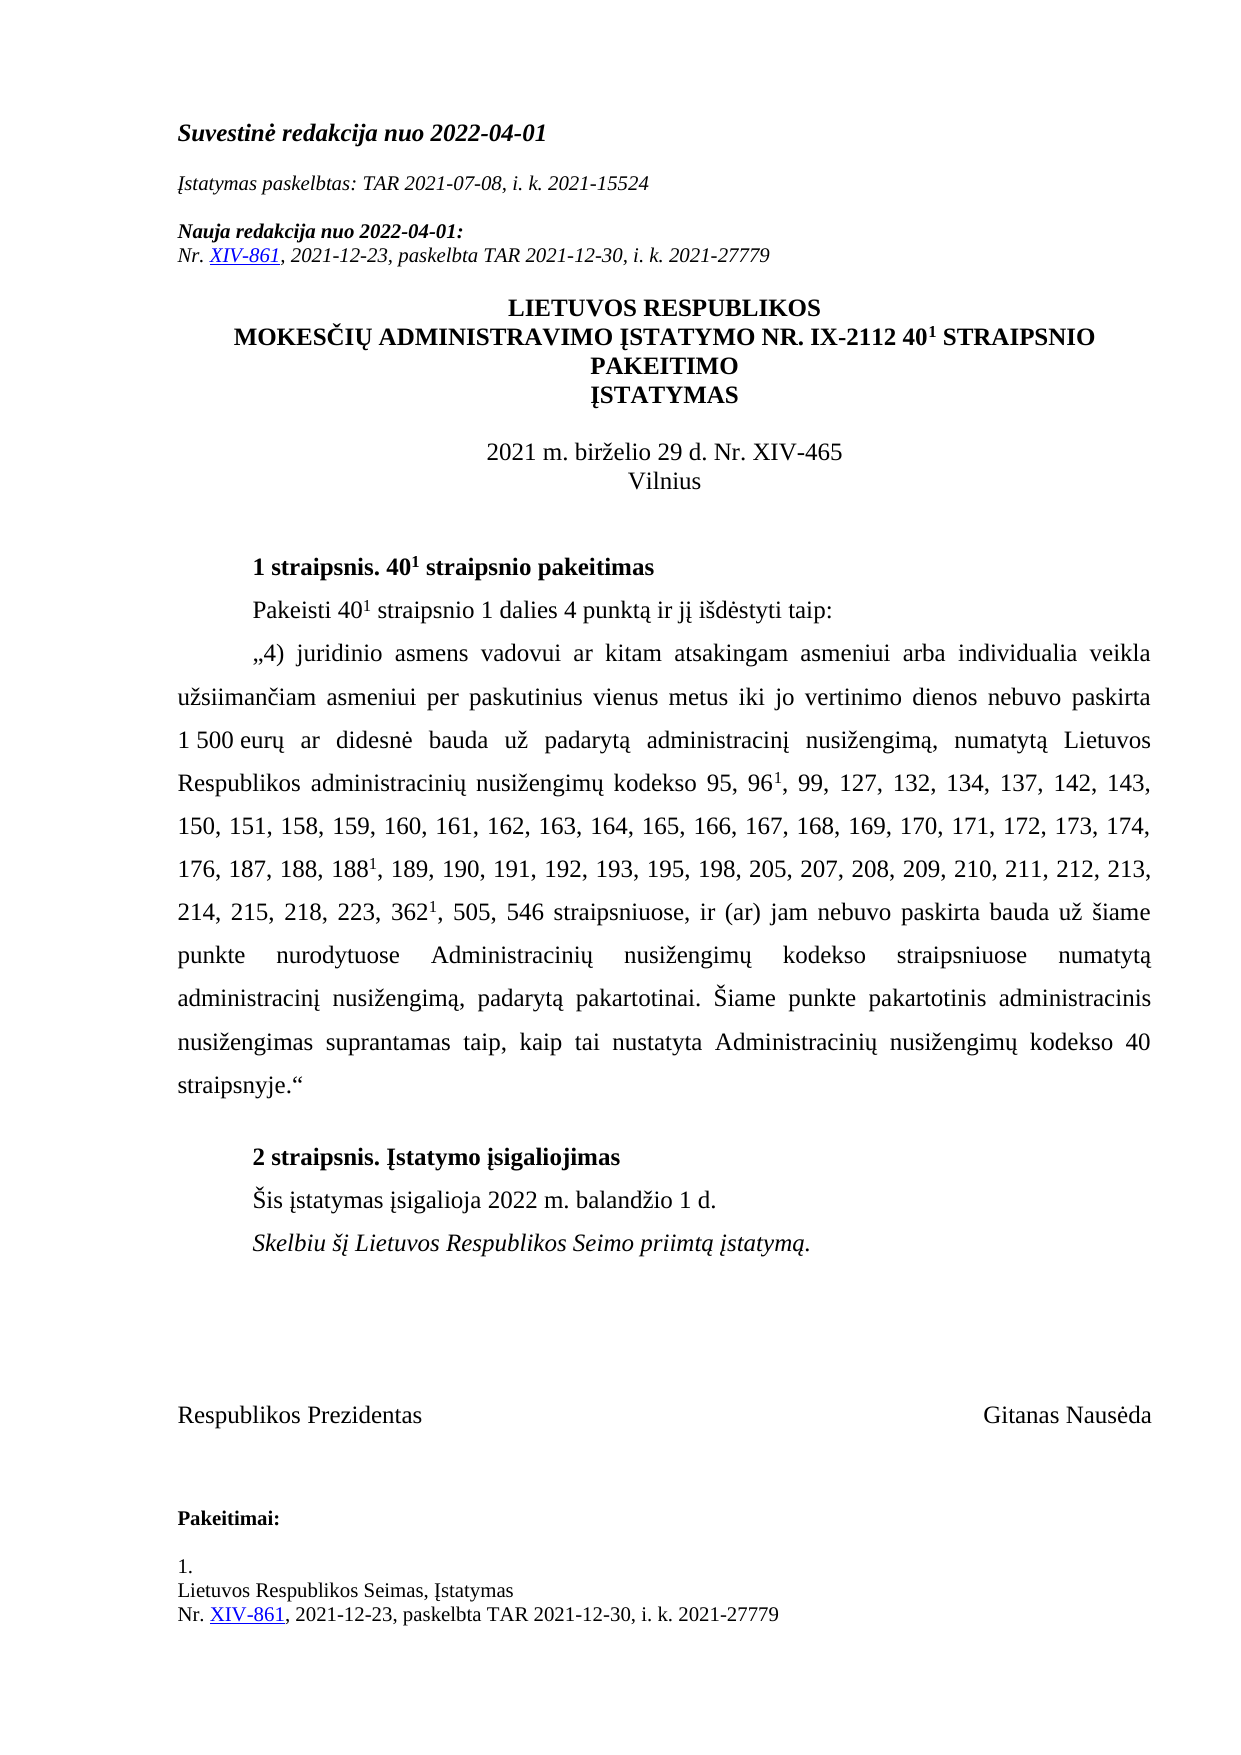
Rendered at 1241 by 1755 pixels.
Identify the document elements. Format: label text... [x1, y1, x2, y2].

text Lietuvos Respublikos Seimas, Įstatymas [177, 1578, 1152, 1602]
text Įstatymas paskelbtas: TAR 2021-07-08, i. k. 2021-15524 [177, 171, 1152, 195]
text Respublikos Prezidentas Gitanas Nausėda [177, 1400, 1152, 1429]
text Nauja redakcija nuo 2022-04-01: [177, 219, 1152, 243]
text „4) juridinio asmens vadovui ar kitam atsakingam asmeniui arba individualia veikla užsiimančiam asmeniui per paskutinius vienus metus iki jo vertinimo dienos nebuvo paskirta 1 500 eurų ar didesnė bauda už padarytą administracinį nusižengimą, numatytą Lietuvos Respublikos administracinių nusižengimų kodekso 95, 961, 99, 127, 132, 134, 137, 142, 143, 150, 151, 158, 159, 160, 161, 162, 163, 164, 165, 166, 167, 168, 169, 170, 171, 172, 173, 174, 176, 187, 188, 1881, 189, 190, 191, 192, 193, 195, 198, 205, 207, 208, 209, 210, 211, 212, 213, 214, 215, 218, 223, 3621, 505, 546 straipsniuose, ir (ar) jam nebuvo paskirta bauda už šiame punkte nurodytuose Administracinių nusižengimų kodekso straipsniuose numatytą administracinį nusižengimą, padarytą pakartotinai. Šiame punkte pakartotinis administracinis nusižengimas suprantamas taip, kaip tai nustatyta Administracinių nusižengimų kodekso 40 straipsnyje.“ [177, 638, 1152, 1098]
text LIETUVOS RESPUBLIKOS [177, 293, 1152, 322]
text 1. [177, 1554, 1152, 1578]
text Skelbiu šį Lietuvos Respublikos Seimo priimtą įstatymą. [177, 1228, 1152, 1257]
text Nr. XIV-861, 2021-12-23, paskelbta TAR 2021-12-30, i. k. 2021-27779 [177, 1602, 1152, 1626]
text Pakeitimai: [177, 1506, 1152, 1530]
text MOKESČIŲ ADMINISTRAVIMO ĮSTATYMO NR. IX-2112 401 STRAIPSNIO PAKEITIMO [177, 322, 1152, 380]
text Suvestinė redakcija nuo 2022-04-01 [177, 118, 1152, 147]
text Šis įstatymas įsigalioja 2022 m. balandžio 1 d. [177, 1185, 1152, 1213]
text 2021 m. birželio 29 d. Nr. XIV-465 [177, 437, 1152, 466]
text Pakeisti 401 straipsnio 1 dalies 4 punktą ir jį išdėstyti taip: [177, 595, 1152, 624]
text ĮSTATYMAS [177, 380, 1152, 408]
text Vilnius [177, 466, 1152, 495]
text 2 straipsnis. Įstatymo įsigaliojimas [177, 1142, 1152, 1170]
text Nr. XIV-861, 2021-12-23, paskelbta TAR 2021-12-30, i. k. 2021-27779 [177, 243, 1152, 267]
text 1 straipsnis. 401 straipsnio pakeitimas [177, 552, 1152, 581]
